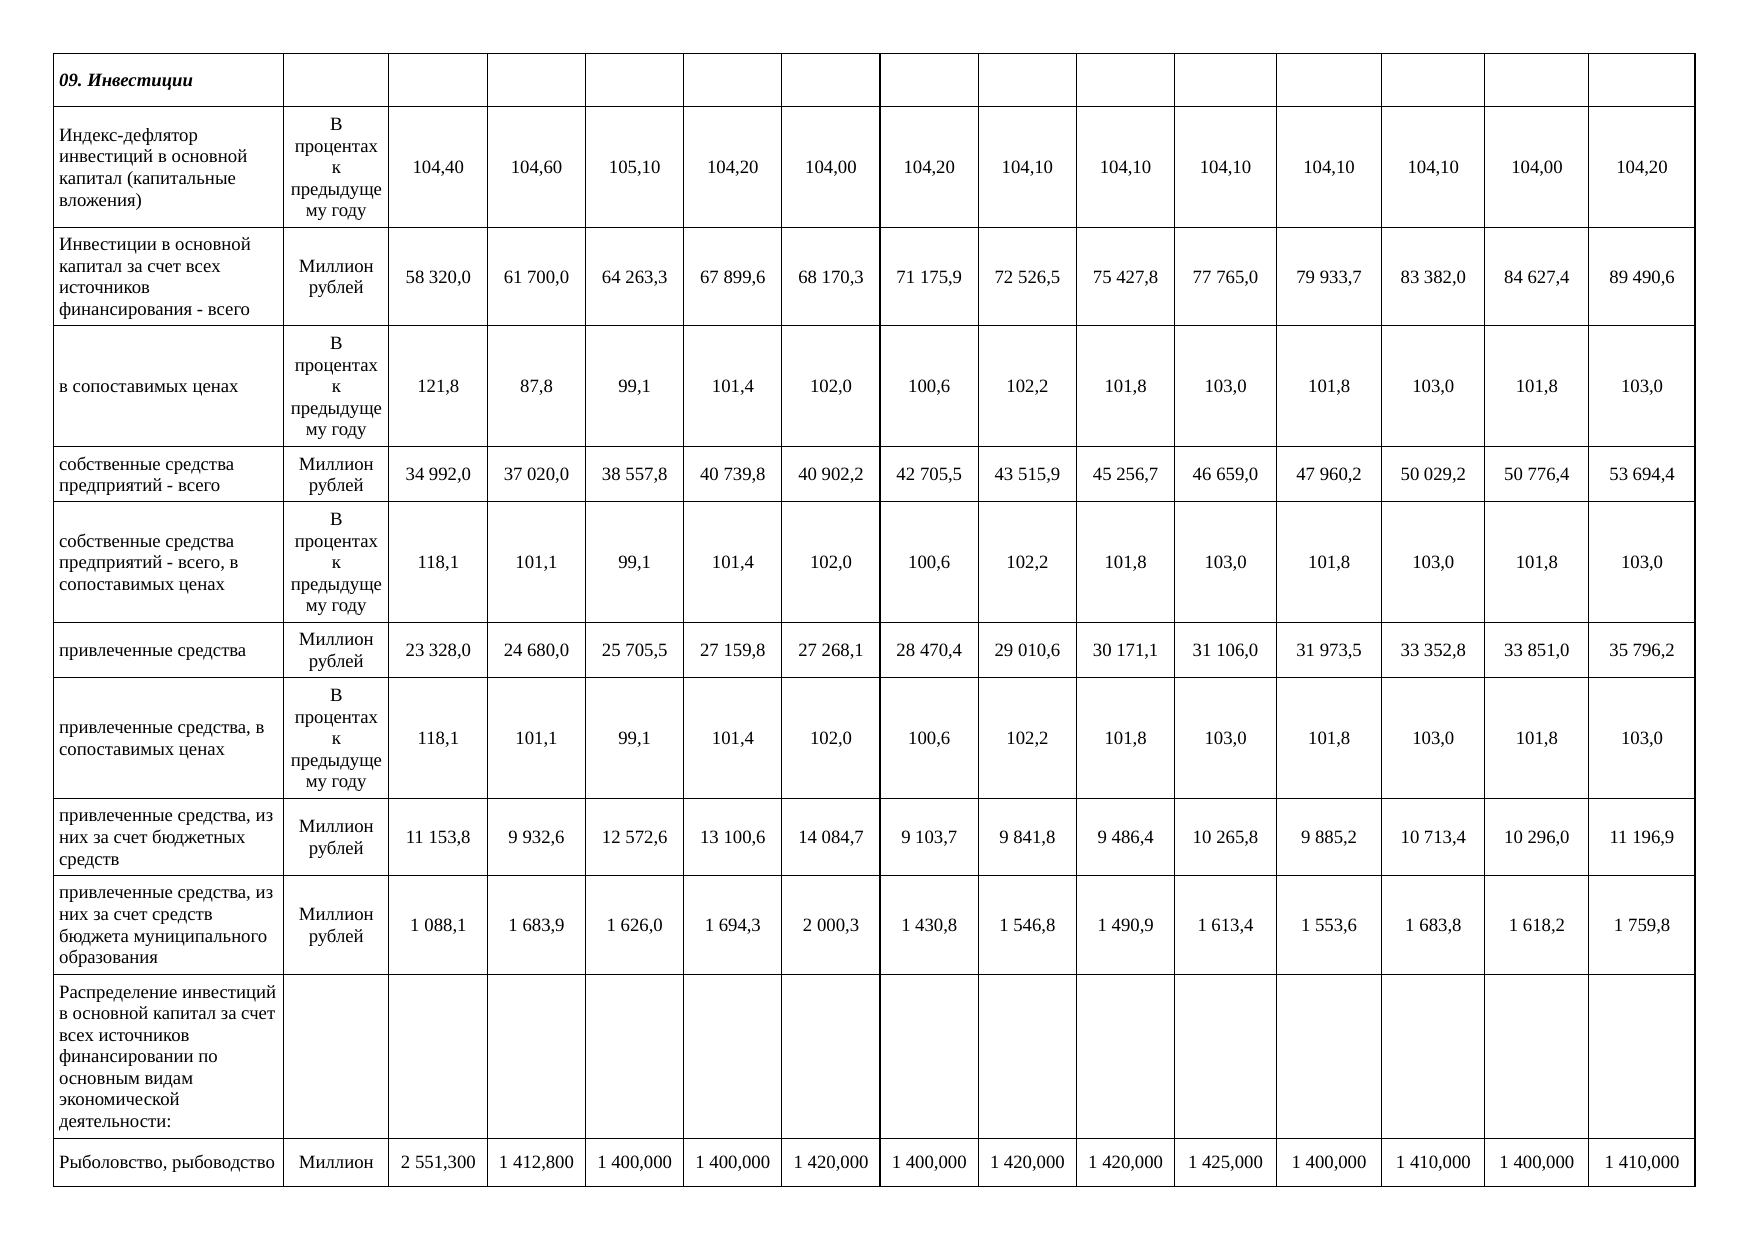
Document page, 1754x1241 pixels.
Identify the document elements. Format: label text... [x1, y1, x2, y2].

table_cell 24 680,0 [488, 623, 585, 677]
table_cell 101,8 [1485, 326, 1588, 446]
table_cell 27 159,8 [684, 623, 781, 677]
table_cell 29 010,6 [979, 623, 1076, 677]
table_cell [586, 975, 683, 1137]
table_cell Рыболовство, рыбоводство [54, 1139, 283, 1186]
table_cell 12 572,6 [586, 799, 683, 875]
table_cell 99,1 [586, 502, 683, 622]
table_cell 100,6 [881, 326, 978, 446]
table_cell 40 902,2 [782, 447, 879, 501]
table_cell 103,0 [1382, 678, 1484, 797]
table_cell [1382, 54, 1484, 106]
table_cell 9 932,6 [488, 799, 585, 875]
table_cell 1 553,6 [1277, 876, 1381, 973]
table_cell 84 627,4 [1485, 228, 1588, 325]
table_cell 104,40 [389, 107, 487, 227]
table_cell 101,8 [1485, 678, 1588, 797]
table_cell 101,1 [488, 678, 585, 797]
table_cell 75 427,8 [1077, 228, 1174, 325]
table_cell привлеченные средства, из них за счет средств бюджета муниципального образования [54, 876, 283, 973]
table_cell 101,8 [1077, 502, 1174, 622]
table_cell 1 759,8 [1589, 876, 1694, 973]
table_cell 103,0 [1175, 326, 1276, 446]
table_cell [881, 975, 978, 1137]
table_cell 1 490,9 [1077, 876, 1174, 973]
table_cell 118,1 [389, 502, 487, 622]
table_cell 104,10 [1175, 107, 1276, 227]
table_cell 28 470,4 [881, 623, 978, 677]
table_cell 9 486,4 [1077, 799, 1174, 875]
table_cell В процентах к предыдущему году [284, 107, 388, 227]
table_cell 1 400,000 [1277, 1139, 1381, 1186]
table_cell 1 683,9 [488, 876, 585, 973]
table_cell 61 700,0 [488, 228, 585, 325]
table_cell 11 196,9 [1589, 799, 1694, 875]
table_cell 43 515,9 [979, 447, 1076, 501]
table_cell 102,0 [782, 678, 879, 797]
table_cell 1 412,800 [488, 1139, 585, 1186]
table_cell 102,2 [979, 502, 1076, 622]
table_cell 9 885,2 [1277, 799, 1381, 875]
table_cell собственные средства предприятий - всего, в сопоставимых ценах [54, 502, 283, 622]
table_cell 104,10 [1277, 107, 1381, 227]
table_cell 1 626,0 [586, 876, 683, 973]
table_cell [1485, 54, 1588, 106]
table_cell 46 659,0 [1175, 447, 1276, 501]
table_cell 103,0 [1175, 502, 1276, 622]
table_cell [1077, 975, 1174, 1137]
table_cell 101,8 [1077, 326, 1174, 446]
table_cell 1 546,8 [979, 876, 1076, 973]
table_cell 58 320,0 [389, 228, 487, 325]
table_cell Миллион рублей [284, 876, 388, 973]
table_cell привлеченные средства, из них за счет бюджетных средств [54, 799, 283, 875]
table_cell 35 796,2 [1589, 623, 1694, 677]
table_cell 101,8 [1485, 502, 1588, 622]
table_cell 101,8 [1277, 502, 1381, 622]
table_cell 101,8 [1277, 678, 1381, 797]
table_cell 1 683,8 [1382, 876, 1484, 973]
table_cell 72 526,5 [979, 228, 1076, 325]
table_cell 1 088,1 [389, 876, 487, 973]
table_cell 99,1 [586, 678, 683, 797]
table_cell в сопоставимых ценах [54, 326, 283, 446]
table_cell 103,0 [1589, 502, 1694, 622]
table_cell 50 776,4 [1485, 447, 1588, 501]
table_cell 87,8 [488, 326, 585, 446]
table_cell собственные средства предприятий - всего [54, 447, 283, 501]
table_cell 25 705,5 [586, 623, 683, 677]
table_cell [782, 975, 879, 1137]
table_cell [488, 54, 585, 106]
table_cell 1 420,000 [979, 1139, 1076, 1186]
table_cell 10 296,0 [1485, 799, 1588, 875]
table_cell Распределение инвестиций в основной капитал за счет всех источников финансировании по основным видам экономической деятельности: [54, 975, 283, 1137]
table_cell 104,60 [488, 107, 585, 227]
table_cell 27 268,1 [782, 623, 879, 677]
table_cell 121,8 [389, 326, 487, 446]
table_cell [979, 975, 1076, 1137]
table_cell Инвестиции в основной капитал за счет всех источников финансирования - всего [54, 228, 283, 325]
table_cell 09. Инвестиции [54, 54, 283, 106]
table_cell 50 029,2 [1382, 447, 1484, 501]
table_cell 31 973,5 [1277, 623, 1381, 677]
table_cell [1589, 975, 1694, 1137]
table_cell 77 765,0 [1175, 228, 1276, 325]
table_cell 1 613,4 [1175, 876, 1276, 973]
table_cell [1589, 54, 1694, 106]
table_cell [1175, 54, 1276, 106]
table_cell 104,00 [782, 107, 879, 227]
table_cell 37 020,0 [488, 447, 585, 501]
table_cell 1 400,000 [881, 1139, 978, 1186]
table_cell 101,4 [684, 326, 781, 446]
table_cell 89 490,6 [1589, 228, 1694, 325]
table_cell 104,20 [881, 107, 978, 227]
table_cell Миллион рублей [284, 799, 388, 875]
table_cell [684, 975, 781, 1137]
table_cell 104,10 [1382, 107, 1484, 227]
table_cell 103,0 [1175, 678, 1276, 797]
table_cell Индекс-дефлятор инвестиций в основной капитал (капитальные вложения) [54, 107, 283, 227]
table_cell 103,0 [1382, 502, 1484, 622]
table_cell 1 425,000 [1175, 1139, 1276, 1186]
table_cell 101,4 [684, 678, 781, 797]
table_cell 53 694,4 [1589, 447, 1694, 501]
table_cell 102,0 [782, 502, 879, 622]
table_cell Миллион [284, 1139, 388, 1186]
table_cell Миллион рублей [284, 228, 388, 325]
table_cell 102,0 [782, 326, 879, 446]
table_cell [881, 54, 978, 106]
table_cell 102,2 [979, 326, 1076, 446]
table_cell 14 084,7 [782, 799, 879, 875]
table_cell 34 992,0 [389, 447, 487, 501]
table_cell 104,20 [1589, 107, 1694, 227]
table_cell [979, 54, 1076, 106]
table_cell В процентах к предыдущему году [284, 326, 388, 446]
table_cell 104,10 [1077, 107, 1174, 227]
table_cell 33 352,8 [1382, 623, 1484, 677]
table_cell 38 557,8 [586, 447, 683, 501]
table_cell 83 382,0 [1382, 228, 1484, 325]
table_cell [488, 975, 585, 1137]
table_cell 103,0 [1589, 326, 1694, 446]
table_cell [1077, 54, 1174, 106]
table_cell 104,00 [1485, 107, 1588, 227]
table_cell [389, 54, 487, 106]
table_cell 1 420,000 [782, 1139, 879, 1186]
table_cell 1 694,3 [684, 876, 781, 973]
table_cell [284, 975, 388, 1137]
table_cell 100,6 [881, 678, 978, 797]
table_cell 118,1 [389, 678, 487, 797]
table_cell 45 256,7 [1077, 447, 1174, 501]
table_cell 2 551,300 [389, 1139, 487, 1186]
table_cell 10 713,4 [1382, 799, 1484, 875]
table_cell [1277, 975, 1381, 1137]
table_cell 1 400,000 [684, 1139, 781, 1186]
table_cell [284, 54, 388, 106]
table_cell 105,10 [586, 107, 683, 227]
table_cell 101,8 [1277, 326, 1381, 446]
table_cell 68 170,3 [782, 228, 879, 325]
table_cell 1 410,000 [1382, 1139, 1484, 1186]
table_cell 1 410,000 [1589, 1139, 1694, 1186]
table_cell [1277, 54, 1381, 106]
table_cell 11 153,8 [389, 799, 487, 875]
table_cell 101,1 [488, 502, 585, 622]
table_cell 101,4 [684, 502, 781, 622]
table_cell [389, 975, 487, 1137]
table_cell 104,20 [684, 107, 781, 227]
table_cell Миллион рублей [284, 447, 388, 501]
table_cell привлеченные средства, в сопоставимых ценах [54, 678, 283, 797]
table_cell 64 263,3 [586, 228, 683, 325]
table_cell [586, 54, 683, 106]
table_cell 1 430,8 [881, 876, 978, 973]
table_cell [1485, 975, 1588, 1137]
table_cell 101,8 [1077, 678, 1174, 797]
table_cell 13 100,6 [684, 799, 781, 875]
table_cell 30 171,1 [1077, 623, 1174, 677]
table_cell 79 933,7 [1277, 228, 1381, 325]
table_cell 33 851,0 [1485, 623, 1588, 677]
table_cell 71 175,9 [881, 228, 978, 325]
table_cell 2 000,3 [782, 876, 879, 973]
table_cell 23 328,0 [389, 623, 487, 677]
table_cell 67 899,6 [684, 228, 781, 325]
table_cell 9 103,7 [881, 799, 978, 875]
table_cell [1382, 975, 1484, 1137]
table_cell В процентах к предыдущему году [284, 678, 388, 797]
table_cell [684, 54, 781, 106]
table_cell 1 618,2 [1485, 876, 1588, 973]
table_cell 1 420,000 [1077, 1139, 1174, 1186]
table_cell 40 739,8 [684, 447, 781, 501]
table_cell 31 106,0 [1175, 623, 1276, 677]
table_cell [1175, 975, 1276, 1137]
table_cell 47 960,2 [1277, 447, 1381, 501]
table_cell 42 705,5 [881, 447, 978, 501]
table_cell 102,2 [979, 678, 1076, 797]
table_cell [782, 54, 879, 106]
table_cell 100,6 [881, 502, 978, 622]
table_cell 99,1 [586, 326, 683, 446]
table_cell 9 841,8 [979, 799, 1076, 875]
table_cell Миллион рублей [284, 623, 388, 677]
table_cell 1 400,000 [1485, 1139, 1588, 1186]
table_cell В процентах к предыдущему году [284, 502, 388, 622]
table_cell 103,0 [1589, 678, 1694, 797]
table_cell 10 265,8 [1175, 799, 1276, 875]
table_cell 1 400,000 [586, 1139, 683, 1186]
table_cell 103,0 [1382, 326, 1484, 446]
table_cell привлеченные средства [54, 623, 283, 677]
table_cell 104,10 [979, 107, 1076, 227]
